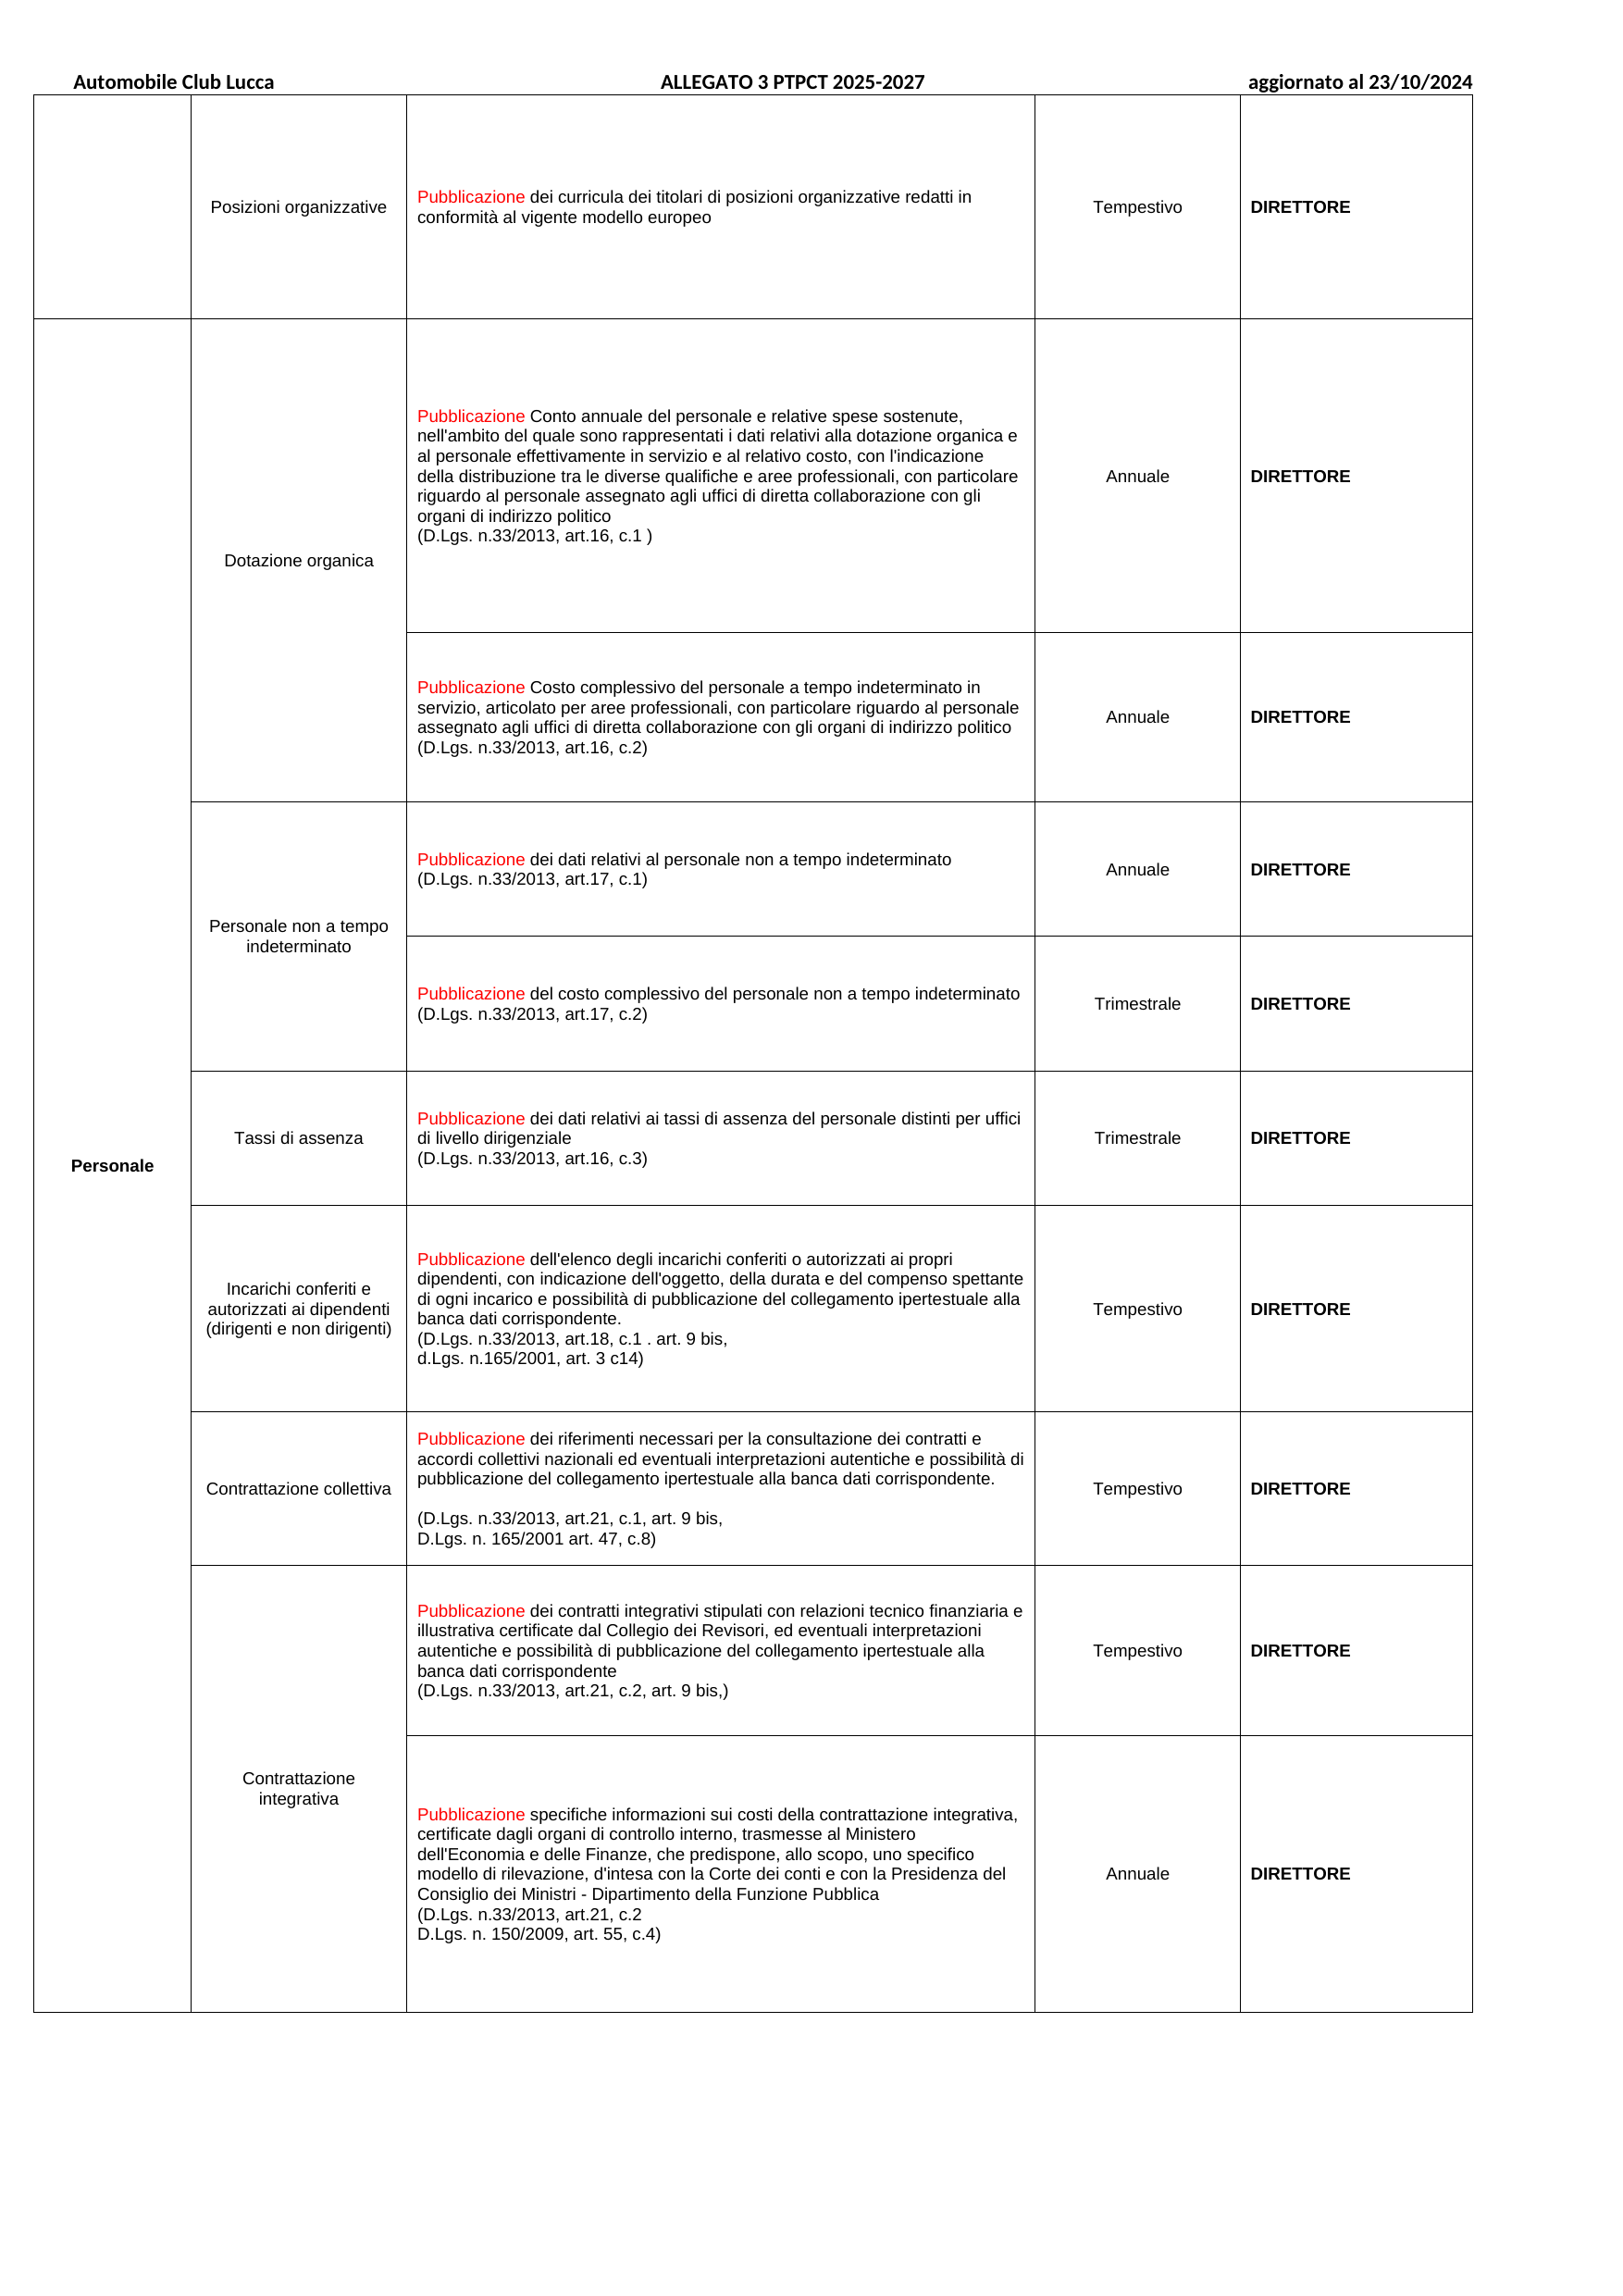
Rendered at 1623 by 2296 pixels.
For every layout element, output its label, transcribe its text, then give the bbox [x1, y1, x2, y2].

table_cell Annuale [1035, 319, 1240, 632]
table_cell Dotazione organica [192, 319, 406, 801]
table_cell DIRETTORE [1241, 802, 1472, 936]
table_cell DIRETTORE [1241, 1412, 1472, 1565]
table_cell Tassi di assenza [192, 1072, 406, 1205]
table_cell Pubblicazione del costo complessivo del personale non a tempo indeterminato (D.Lgs. n.33/2013, art.17, c.2) [407, 937, 1035, 1071]
table_cell Tempestivo [1035, 1412, 1240, 1565]
table_cell Pubblicazione dei riferimenti necessari per la consultazione dei contratti e accordi collettivi nazionali ed eventuali interpretazioni autentiche e possibilità di pubblicazione del collegamento ipertestuale alla banca dati corrispondente. (D.Lgs. n.33/2013, art.21, c.1, art. 9 bis, D.Lgs. n. 165/2001 art. 47, c.8) [407, 1412, 1035, 1565]
table_cell DIRETTORE [1241, 1736, 1472, 2012]
table_cell Pubblicazione dei dati relativi ai tassi di assenza del personale distinti per uffici di livello dirigenziale (D.Lgs. n.33/2013, art.16, c.3) [407, 1072, 1035, 1205]
table_cell Pubblicazione dei dati relativi al personale non a tempo indeterminato (D.Lgs. n.33/2013, art.17, c.1) [407, 802, 1035, 936]
table_cell Tempestivo [1035, 1206, 1240, 1411]
table_cell Pubblicazione dell'elenco degli incarichi conferiti o autorizzati ai propri dipendenti, con indicazione dell'oggetto, della durata e del compenso spettante di ogni incarico e possibilità di pubblicazione del collegamento ipertestuale alla banca dati corrispondente. (D.Lgs. n.33/2013, art.18, c.1 . art. 9 bis, d.Lgs. n.165/2001, art. 3 c14) [407, 1206, 1035, 1411]
table_cell Annuale [1035, 1736, 1240, 2012]
table_cell Posizioni organizzative [192, 95, 406, 318]
table_cell Personale non a tempo indeterminato [192, 802, 406, 1071]
table_cell DIRETTORE [1241, 95, 1472, 318]
table_cell Tempestivo [1035, 95, 1240, 318]
table_cell Personale [34, 319, 191, 2012]
table_cell [34, 95, 191, 318]
table_cell DIRETTORE [1241, 937, 1472, 1071]
table_cell DIRETTORE [1241, 1566, 1472, 1735]
table_cell DIRETTORE [1241, 633, 1472, 801]
table_cell Trimestrale [1035, 1072, 1240, 1205]
table_cell Pubblicazione dei curricula dei titolari di posizioni organizzative redatti in conformità al vigente modello europeo [407, 95, 1035, 318]
table_cell Pubblicazione Costo complessivo del personale a tempo indeterminato in servizio, articolato per aree professionali, con particolare riguardo al personale assegnato agli uffici di diretta collaborazione con gli organi di indirizzo politico (D.Lgs. n.33/2013, art.16, c.2) [407, 633, 1035, 801]
table_cell Trimestrale [1035, 937, 1240, 1071]
table_cell DIRETTORE [1241, 1206, 1472, 1411]
table_cell Pubblicazione specifiche informazioni sui costi della contrattazione integrativa, certificate dagli organi di controllo interno, trasmesse al Ministero dell'Economia e delle Finanze, che predispone, allo scopo, uno specifico modello di rilevazione, d'intesa con la Corte dei conti e con la Presidenza del Consiglio dei Ministri - Dipartimento della Funzione Pubblica (D.Lgs. n.33/2013, art.21, c.2 D.Lgs. n. 150/2009, art. 55, c.4) [407, 1736, 1035, 2012]
table_cell DIRETTORE [1241, 319, 1472, 632]
table_cell Tempestivo [1035, 1566, 1240, 1735]
table_cell Contrattazione integrativa [192, 1566, 406, 2012]
table_cell Annuale [1035, 802, 1240, 936]
table_cell Pubblicazione dei contratti integrativi stipulati con relazioni tecnico finanziaria e illustrativa certificate dal Collegio dei Revisori, ed eventuali interpretazioni autentiche e possibilità di pubblicazione del collegamento ipertestuale alla banca dati corrispondente (D.Lgs. n.33/2013, art.21, c.2, art. 9 bis,) [407, 1566, 1035, 1735]
table_cell Incarichi conferiti e autorizzati ai dipendenti (dirigenti e non dirigenti) [192, 1206, 406, 1411]
table_cell Contrattazione collettiva [192, 1412, 406, 1565]
table_cell Annuale [1035, 633, 1240, 801]
table_cell DIRETTORE [1241, 1072, 1472, 1205]
table_cell Pubblicazione Conto annuale del personale e relative spese sostenute, nell'ambito del quale sono rappresentati i dati relativi alla dotazione organica e al personale effettivamente in servizio e al relativo costo, con l'indicazione della distribuzione tra le diverse qualifiche e aree professionali, con particolare riguardo al personale assegnato agli uffici di diretta collaborazione con gli organi di indirizzo politico (D.Lgs. n.33/2013, art.16, c.1 ) [407, 319, 1035, 632]
